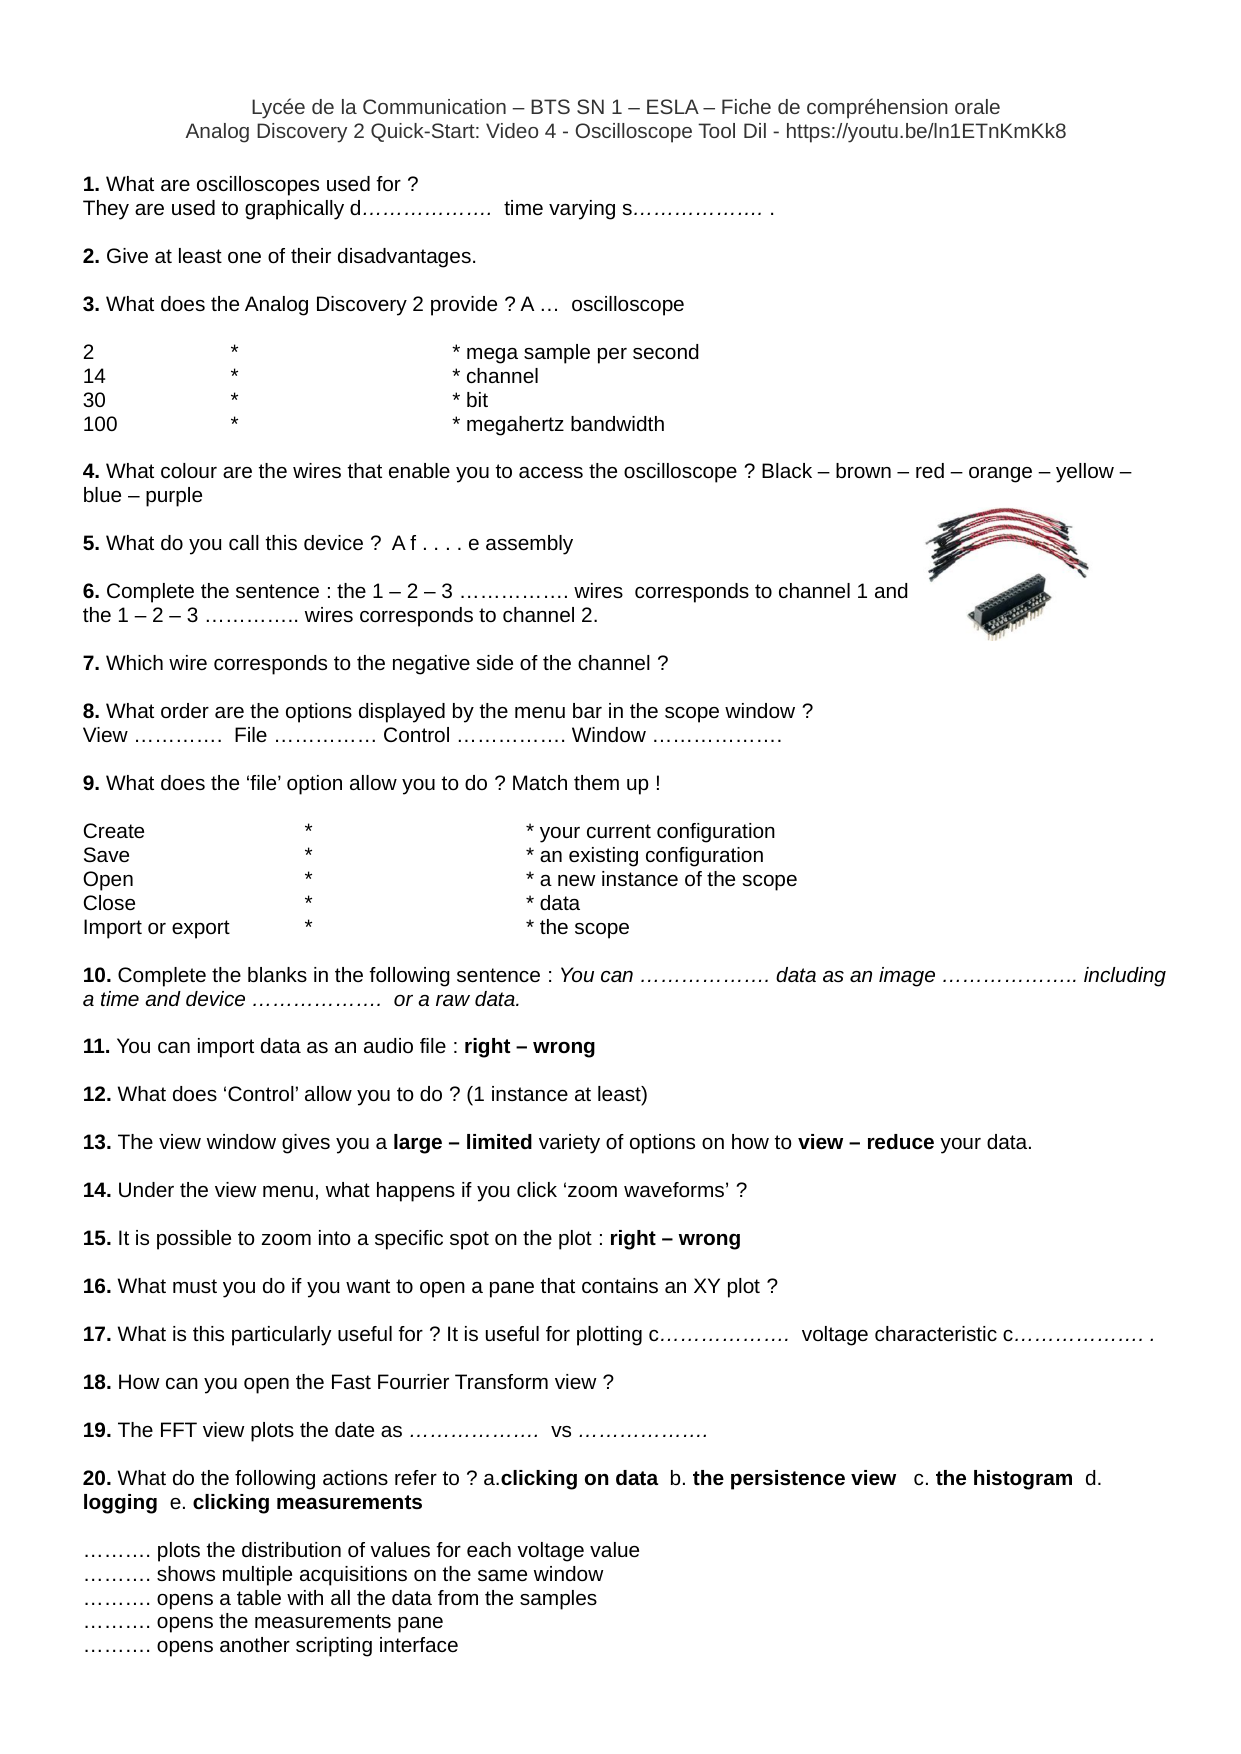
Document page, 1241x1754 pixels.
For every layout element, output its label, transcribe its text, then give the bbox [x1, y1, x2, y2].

text 16. What must you do if you want to open a pane that contains an XY plot ? [83, 1274, 1169, 1298]
text 14. Under the view menu, what happens if you click ‘zoom waveforms’ ? [83, 1178, 1169, 1202]
text 2. Give at least one of their disadvantages. [83, 244, 1169, 268]
text 6. Complete the sentence : the 1 – 2 – 3 ……………. wires corresponds to channel 1 and the 1 – 2 – 3 ………….. wires corresponds to channel 2. [83, 579, 921, 627]
text 9. What does the ‘file’ option allow you to do ? Match them up ! [83, 771, 1169, 819]
text View …………. File …………… Control ……………. Window ………………. [83, 723, 1169, 747]
text ………. opens a table with all the data from the samples [83, 1585, 1169, 1609]
text Save * * an existing configuration [83, 843, 1169, 867]
text 13. The view window gives you a large – limited variety of options on how to view – reduce your data. [83, 1130, 1169, 1154]
text 11. You can import data as an audio file : right – wrong [83, 1034, 1169, 1058]
text 4. What colour are the wires that enable you to access the oscilloscope ? Black – brown – red – orange – yellow – blue – purple [83, 459, 1169, 507]
text [1094, 531, 1169, 555]
text 19. The FFT view plots the date as ………………. vs ………………. [83, 1418, 1169, 1442]
text 5. What do you call this device ? A f . . . . e assembly [83, 531, 921, 555]
text 20. What do the following actions refer to ? a.clicking on data b. the persistence view c. the histogram d. logging e. clicking measurements [83, 1466, 1169, 1513]
text Close * * data Import or export * * the scope [83, 891, 1169, 938]
text 7. Which wire corresponds to the negative side of the channel ? [83, 651, 1169, 675]
text ………. plots the distribution of values for each voltage value ………. shows multiple acquisitions on the same window [83, 1537, 1169, 1585]
text 15. It is possible to zoom into a specific spot on the plot : right – wrong [83, 1226, 1169, 1250]
text 1. What are oscilloscopes used for ? They are used to graphically d………………. time varying s………………. . [83, 172, 1169, 220]
text 17. What is this particularly useful for ? It is useful for plotting c………………. voltage characteristic c………………. . [83, 1322, 1169, 1346]
text 12. What does ‘Control’ allow you to do ? (1 instance at least) [83, 1082, 1169, 1106]
text 14 * * channel 30 * * bit 100 * * megahertz bandwidth [83, 363, 1169, 435]
text [1094, 579, 1169, 627]
text ………. opens the measurements pane ………. opens another scripting interface [83, 1609, 1169, 1681]
text 8. What order are the options displayed by the menu bar in the scope window ? [83, 699, 1169, 723]
text 18. How can you open the Fast Fourrier Transform view ? [83, 1370, 1169, 1394]
text Open * * a new instance of the scope [83, 867, 1169, 891]
text 3. What does the Analog Discovery 2 provide ? A … oscilloscope 2 * * mega sample per second [83, 292, 1169, 363]
picture [921, 507, 1094, 641]
text 10. Complete the blanks in the following sentence : You can ………………. data as an image ……………….. including a time and device ………………. or a raw data. [83, 962, 1169, 1010]
text Create * * your current configuration [83, 819, 1169, 843]
